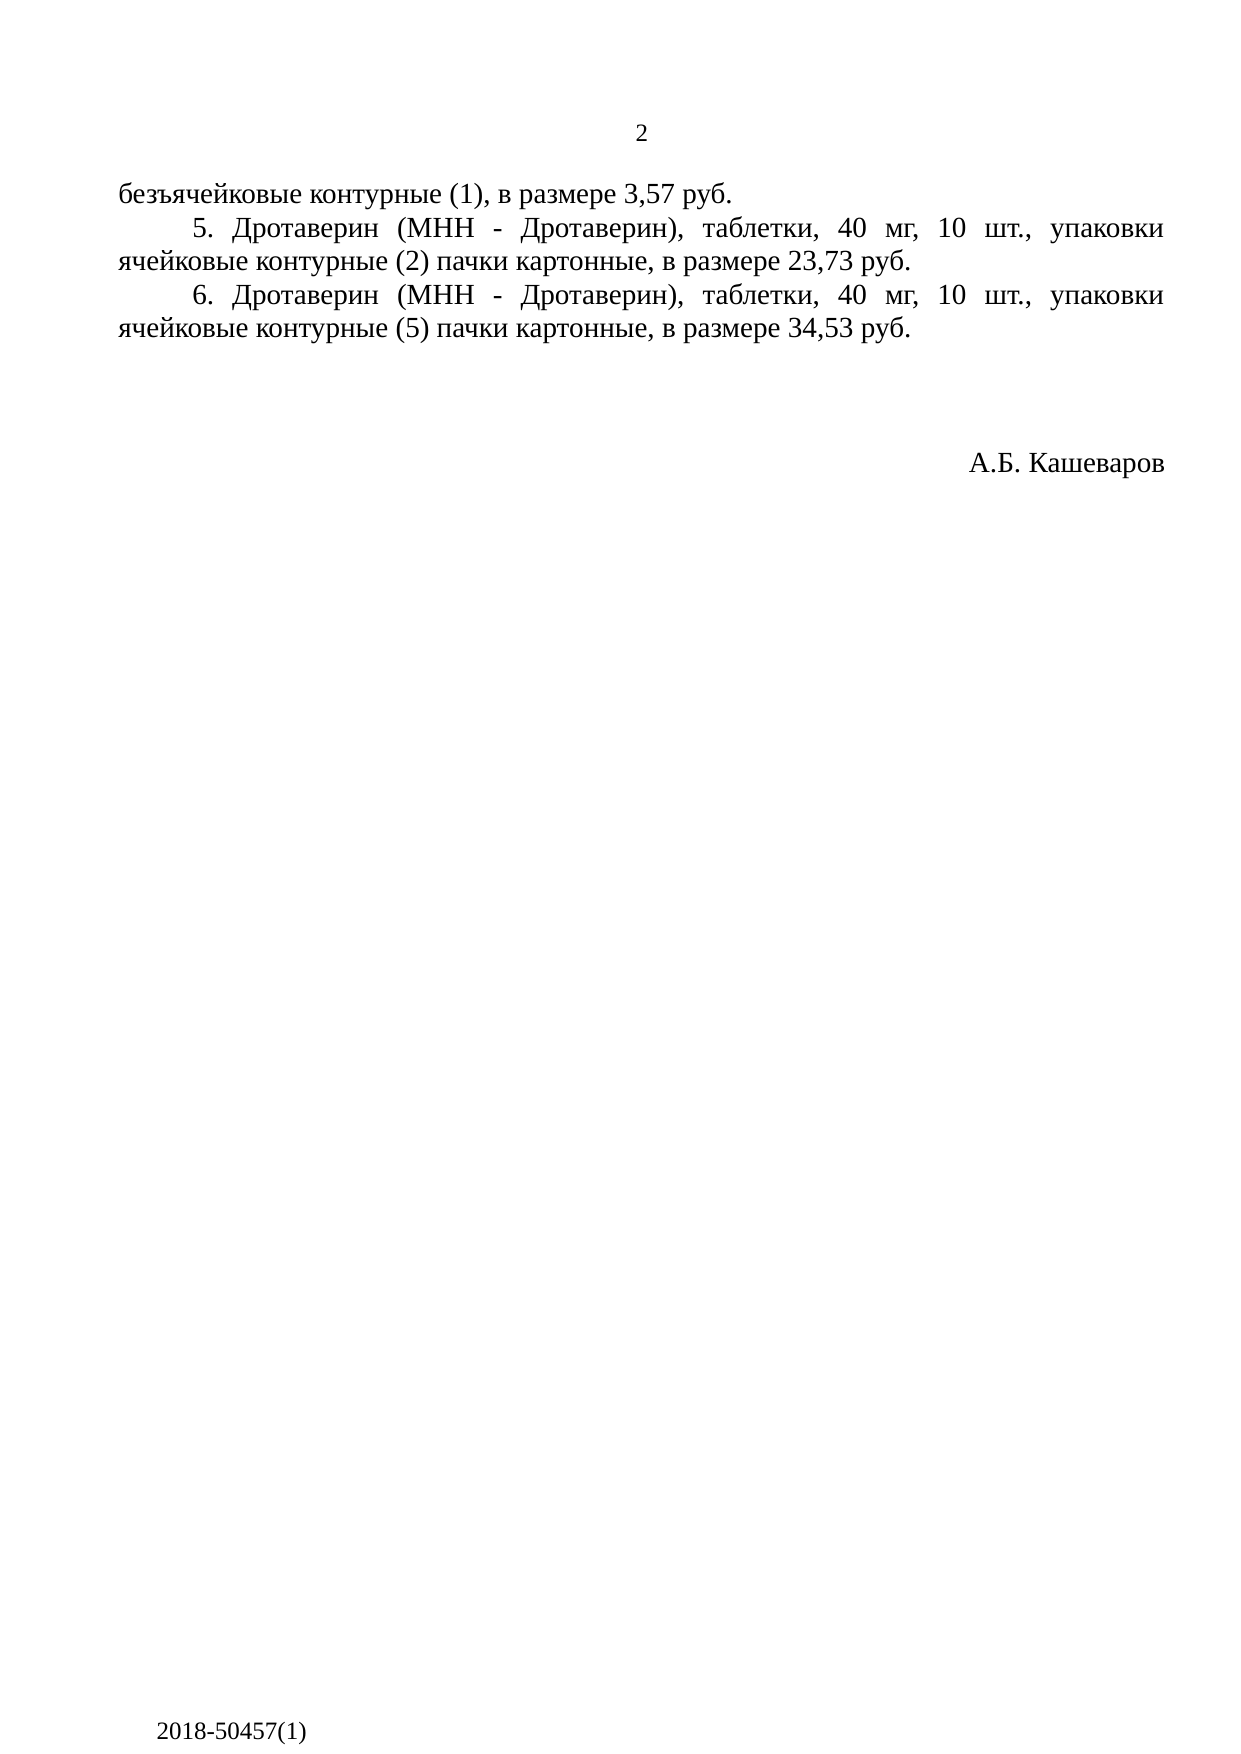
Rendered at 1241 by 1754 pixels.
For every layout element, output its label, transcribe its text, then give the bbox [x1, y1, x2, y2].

text безъячейковые контурные (1), в размере 3,57 руб. [118, 176, 1165, 210]
text А.Б. Кашеваров [118, 445, 1165, 478]
text 6. Дротаверин (МНН - Дротаверин), таблетки, 40 мг, 10 шт., упаковки ячейковые контурные (5) пачки картонные, в размере 34,53 руб. [118, 277, 1165, 344]
text 5. Дротаверин (МНН - Дротаверин), таблетки, 40 мг, 10 шт., упаковки ячейковые контурные (2) пачки картонные, в размере 23,73 руб. [118, 210, 1165, 277]
